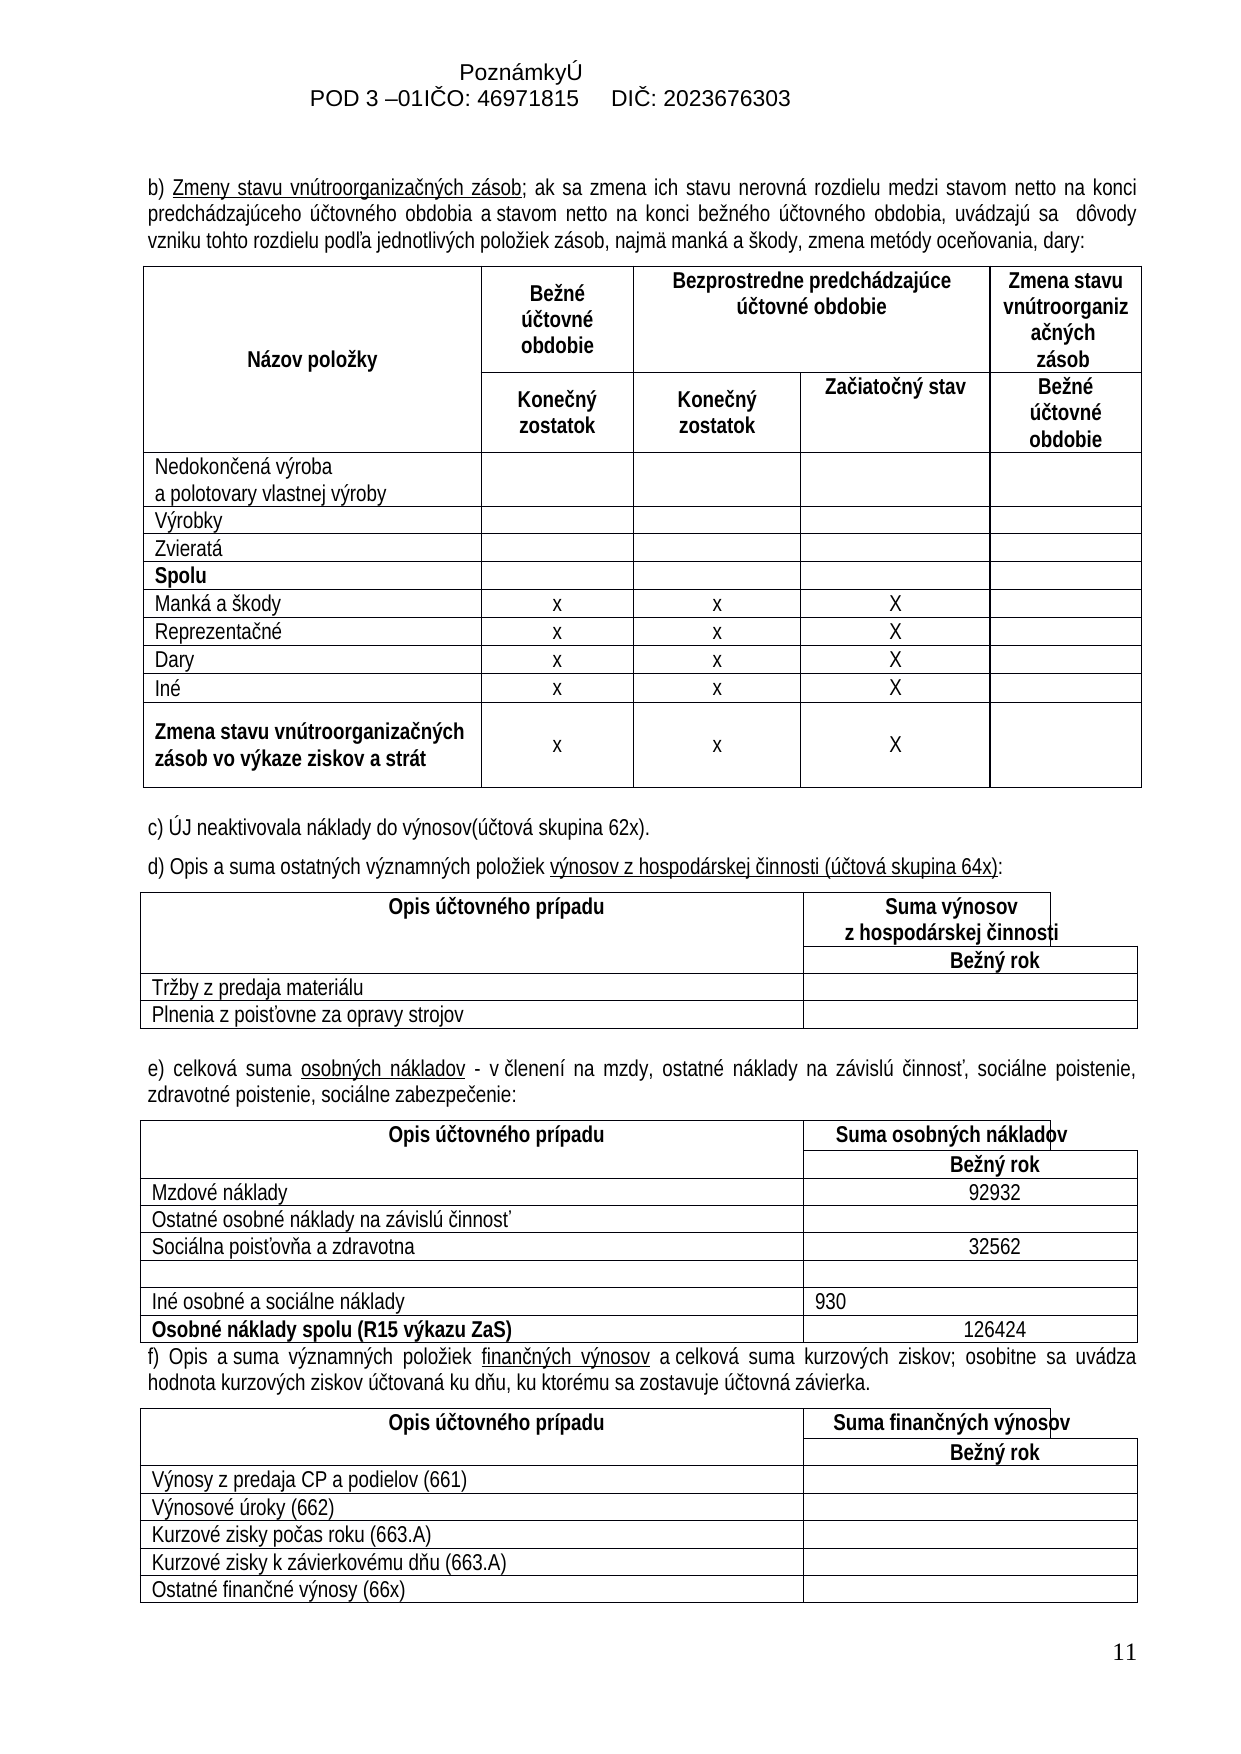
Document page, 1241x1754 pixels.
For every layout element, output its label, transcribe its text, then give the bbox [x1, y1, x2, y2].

table_header Opis účtovného prípadu [141, 893, 803, 973]
table_cell Mzdové náklady [141, 1179, 803, 1205]
table_cell [141, 1261, 803, 1287]
table_cell X [801, 646, 989, 673]
table_cell Tržby z predaja materiálu [141, 974, 803, 1000]
table_cell [991, 618, 1141, 645]
table_cell [991, 534, 1141, 561]
table_cell x [634, 674, 800, 702]
table_cell [991, 562, 1141, 588]
table_cell [801, 453, 989, 506]
table_cell Osobné náklady spolu (R15 výkazu ZaS) [141, 1316, 803, 1342]
table_cell X [801, 674, 989, 702]
table_cell [804, 974, 1137, 1000]
text b) Zmeny stavu vnútroorganizačných zásob; ak sa zmena ich stavu nerovná rozdielu medzi stavom netto na konci predchádzajúceho účtovného obdobia a stavom netto na konci bežného účtovného obdobia, uvádzajú sa dôvody vzniku tohto rozdielu podľa jednotlivých položiek zásob, najmä manká a škody, zmena metódy oceňovania, dary: [148, 174, 1137, 253]
table_cell [801, 534, 989, 561]
table_header Bežné účtovné obdobie [482, 267, 633, 372]
table_cell Výnosové úroky (662) [141, 1494, 803, 1520]
text c) ÚJ neaktivovala náklady do výnosov(účtová skupina 62x). [148, 814, 1137, 840]
table_cell [804, 1576, 1137, 1602]
table_cell [991, 507, 1141, 533]
table_cell [991, 646, 1141, 673]
table_cell [991, 590, 1141, 617]
table_cell 126424 [804, 1316, 1137, 1342]
table_cell Iné [144, 674, 481, 702]
table_cell [801, 562, 989, 588]
table_cell x [482, 618, 633, 645]
table_cell x [482, 703, 633, 787]
table_cell X [801, 618, 989, 645]
table_cell [804, 1494, 1137, 1520]
table_header Názov položky [144, 267, 481, 452]
table_cell Bežné účtovné obdobie [991, 373, 1141, 452]
table_cell x [634, 646, 800, 673]
table_cell Dary [144, 646, 481, 673]
text e) celková suma osobných nákladov - v členení na mzdy, ostatné náklady na závislú činnosť, sociálne poistenie, zdravotné poistenie, sociálne zabezpečenie: [148, 1055, 1137, 1108]
table_header [1051, 1120, 1137, 1150]
table_cell Zmena stavu vnútroorganizačných zásob vo výkaze ziskov a strát [144, 703, 481, 787]
table_cell 930 [804, 1288, 1137, 1314]
table_cell [482, 534, 633, 561]
table_cell Iné osobné a sociálne náklady [141, 1288, 803, 1314]
table_cell [804, 1261, 1137, 1287]
table_cell x [634, 590, 800, 617]
table_cell x [634, 703, 800, 787]
table_cell [991, 453, 1141, 506]
table_cell Výnosy z predaja CP a podielov (661) [141, 1466, 803, 1493]
table_cell Bežný rok [804, 947, 1137, 973]
table_cell [801, 507, 989, 533]
table_cell Bežný rok [804, 1439, 1137, 1465]
table_cell [634, 453, 800, 506]
table_cell Nedokončená výroba a polotovary vlastnej výroby [144, 453, 481, 506]
table_cell [804, 1001, 1137, 1028]
table_cell x [634, 618, 800, 645]
table_cell [634, 534, 800, 561]
table_cell Ostatné osobné náklady na závislú činnosť [141, 1206, 803, 1232]
table_cell Spolu [144, 562, 481, 588]
table_cell x [482, 590, 633, 617]
table_cell Kurzové zisky k závierkovému dňu (663.A) [141, 1549, 803, 1575]
table_cell Reprezentačné [144, 618, 481, 645]
table_header Opis účtovného prípadu [141, 1121, 803, 1177]
table_header Bezprostredne predchádzajúce účtovné obdobie [634, 267, 989, 372]
table_cell Ostatné finančné výnosy (66x) [141, 1576, 803, 1602]
table_cell x [482, 646, 633, 673]
table_header [1051, 892, 1137, 946]
table_cell [804, 1521, 1137, 1547]
table_cell 32562 [804, 1233, 1137, 1260]
table_cell Výrobky [144, 507, 481, 533]
table_cell Začiatočný stav [801, 373, 989, 452]
table_cell Plnenia z poisťovne za opravy strojov [141, 1001, 803, 1028]
table_cell [634, 507, 800, 533]
table_cell Konečný zostatok [634, 373, 800, 452]
table_cell [804, 1549, 1137, 1575]
table_cell Bežný rok [804, 1151, 1137, 1177]
table_cell Zvieratá [144, 534, 481, 561]
table_header Suma finančných výnosov [804, 1409, 1050, 1438]
table_cell Konečný zostatok [482, 373, 633, 452]
table_cell [804, 1206, 1137, 1232]
table_cell Manká a škody [144, 590, 481, 617]
table_header [1051, 1420, 1056, 1428]
table_header Suma výnosov z hospodárskej činnosti [804, 893, 1050, 946]
table_cell [482, 507, 633, 533]
table_cell [482, 562, 633, 588]
table_cell [482, 453, 633, 506]
table_cell x [482, 674, 633, 702]
table_cell [991, 674, 1141, 702]
table_cell [634, 562, 800, 588]
table_cell Kurzové zisky počas roku (663.A) [141, 1521, 803, 1547]
table_cell X [801, 703, 989, 787]
table_header [1051, 1408, 1137, 1438]
text f) Opis a suma významných položiek finančných výnosov a celková suma kurzových ziskov; osobitne sa uvádza hodnota kurzových ziskov účtovaná ku dňu, ku ktorému sa zostavuje účtovná závierka. [148, 1343, 1137, 1396]
table_cell [991, 703, 1141, 787]
table_cell 92932 [804, 1179, 1137, 1205]
table_cell [804, 1466, 1137, 1493]
table_header Opis účtovného prípadu [141, 1409, 803, 1465]
text d) Opis a suma ostatných významných položiek výnosov z hospodárskej činnosti (účtová skupina 64x): [148, 853, 1137, 879]
table_cell Sociálna poisťovňa a zdravotna [141, 1233, 803, 1260]
table_cell X [801, 590, 989, 617]
table_header Zmena stavu vnútroorganizačných zásob [991, 267, 1141, 372]
table_header Suma osobných nákladov [804, 1121, 1050, 1150]
